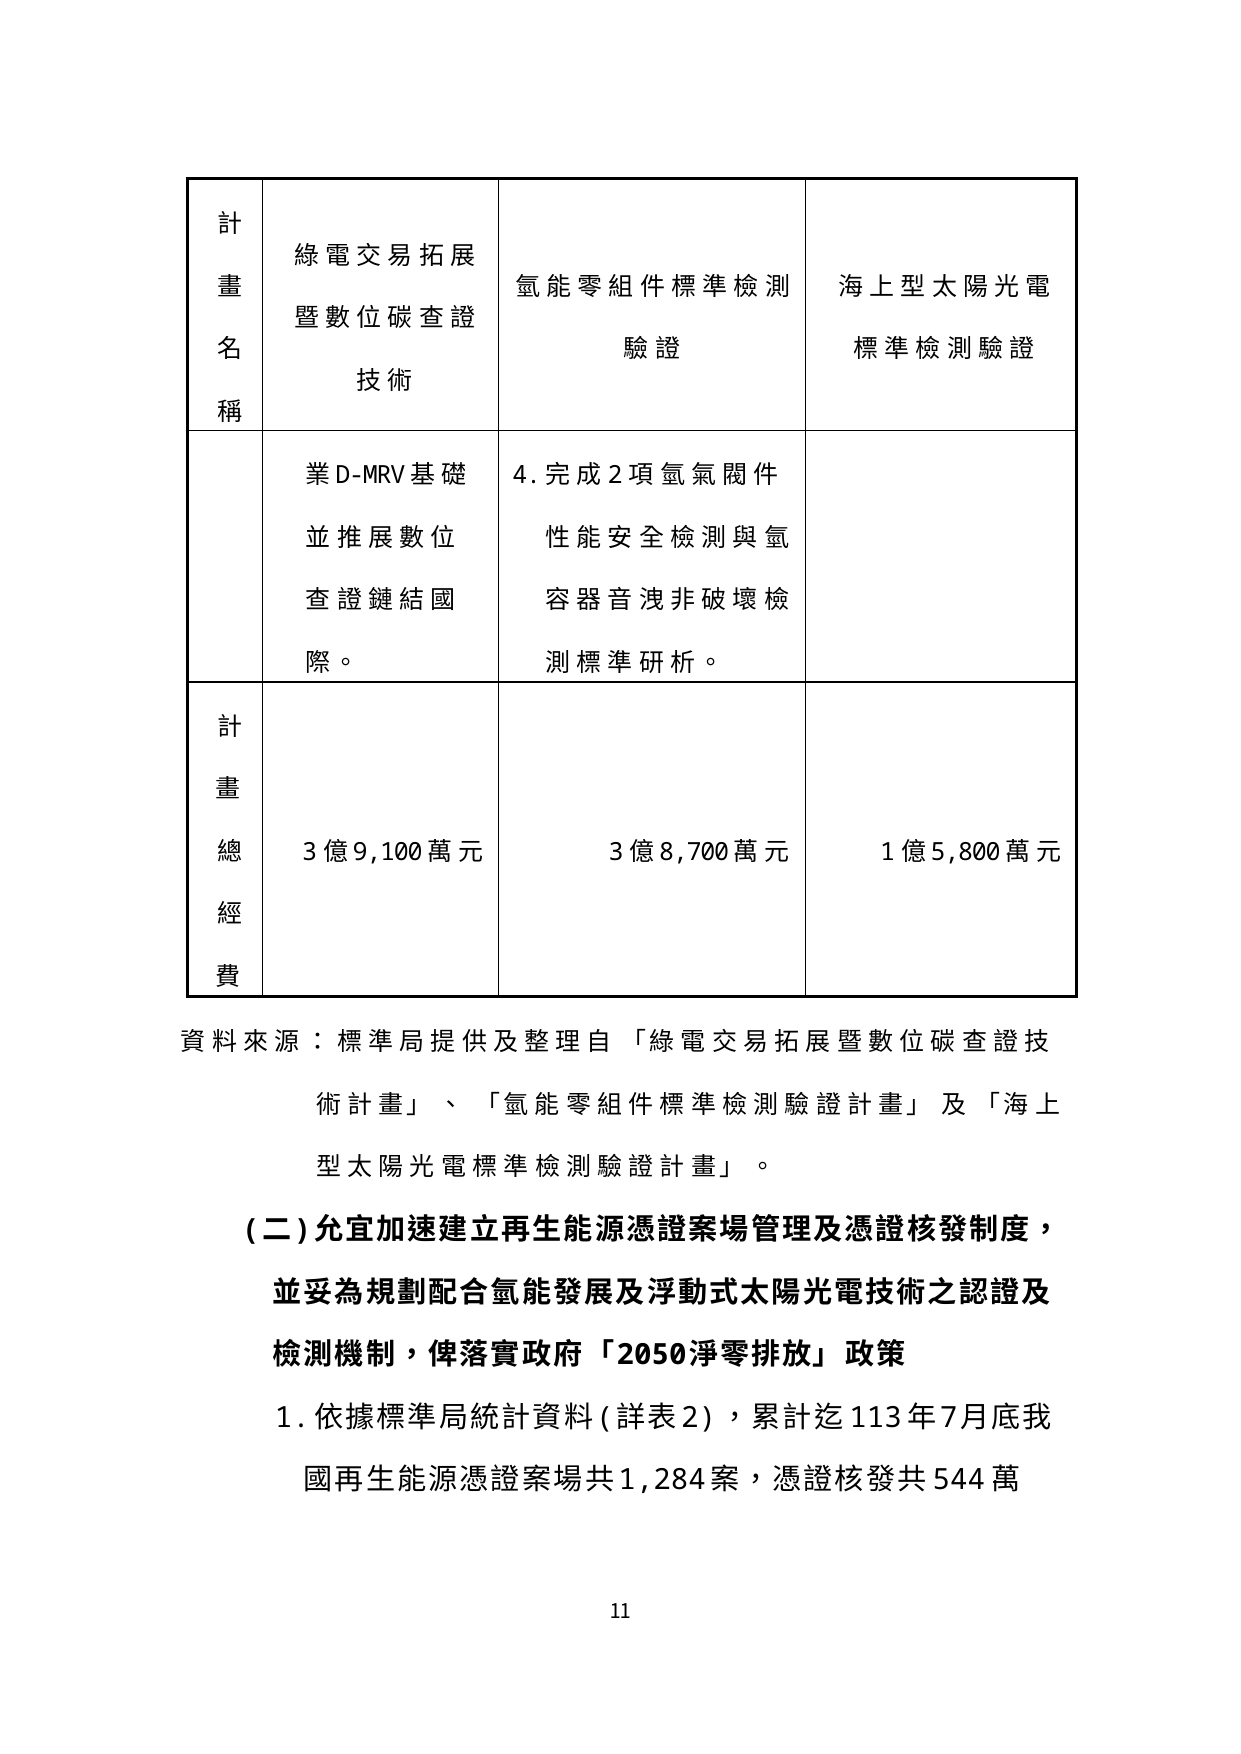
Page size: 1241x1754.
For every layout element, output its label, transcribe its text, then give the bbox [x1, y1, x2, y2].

table_header 海上型太陽光電標準檢測驗證 [806, 180, 1075, 430]
table_cell [806, 431, 1075, 681]
table_cell 業D-MRV基礎並推展數位查證鏈結國際。 [263, 431, 498, 681]
table_cell 3億9,100萬元 [263, 683, 498, 995]
text 資料來源：標準局提供及整理自「綠電交易拓展暨數位碳查證技術計畫」、「氫能零組件標準檢測驗證計畫」及「海上型太陽光電標準檢測驗證計畫」。 [177, 998, 1063, 1186]
table_header 綠電交易拓展暨數位碳查證技術 [263, 180, 498, 430]
table_cell [189, 431, 262, 681]
table_cell 4.完成2項氫氣閥件性能安全檢測與氫容器音洩非破壞檢測標準研析。 [499, 431, 805, 681]
table_cell 計畫 總經費 [189, 683, 262, 995]
table_header 氫能零組件標準檢測驗證 [499, 180, 805, 430]
table_header 計畫名稱 [189, 180, 262, 430]
table_cell 3億8,700萬元 [499, 683, 805, 995]
text 1.依據標準局統計資料(詳表2)，累計迄113年7月底我國再生能源憑證案場共1,284案，憑證核發共544萬 [266, 1373, 1063, 1498]
table_cell 1億5,800萬元 [806, 683, 1075, 995]
text (二)允宜加速建立再生能源憑證案場管理及憑證核發制度，並妥為規劃配合氫能發展及浮動式太陽光電技術之認證及檢測機制，俾落實政府「2050淨零排放」政策 [236, 1186, 1063, 1373]
